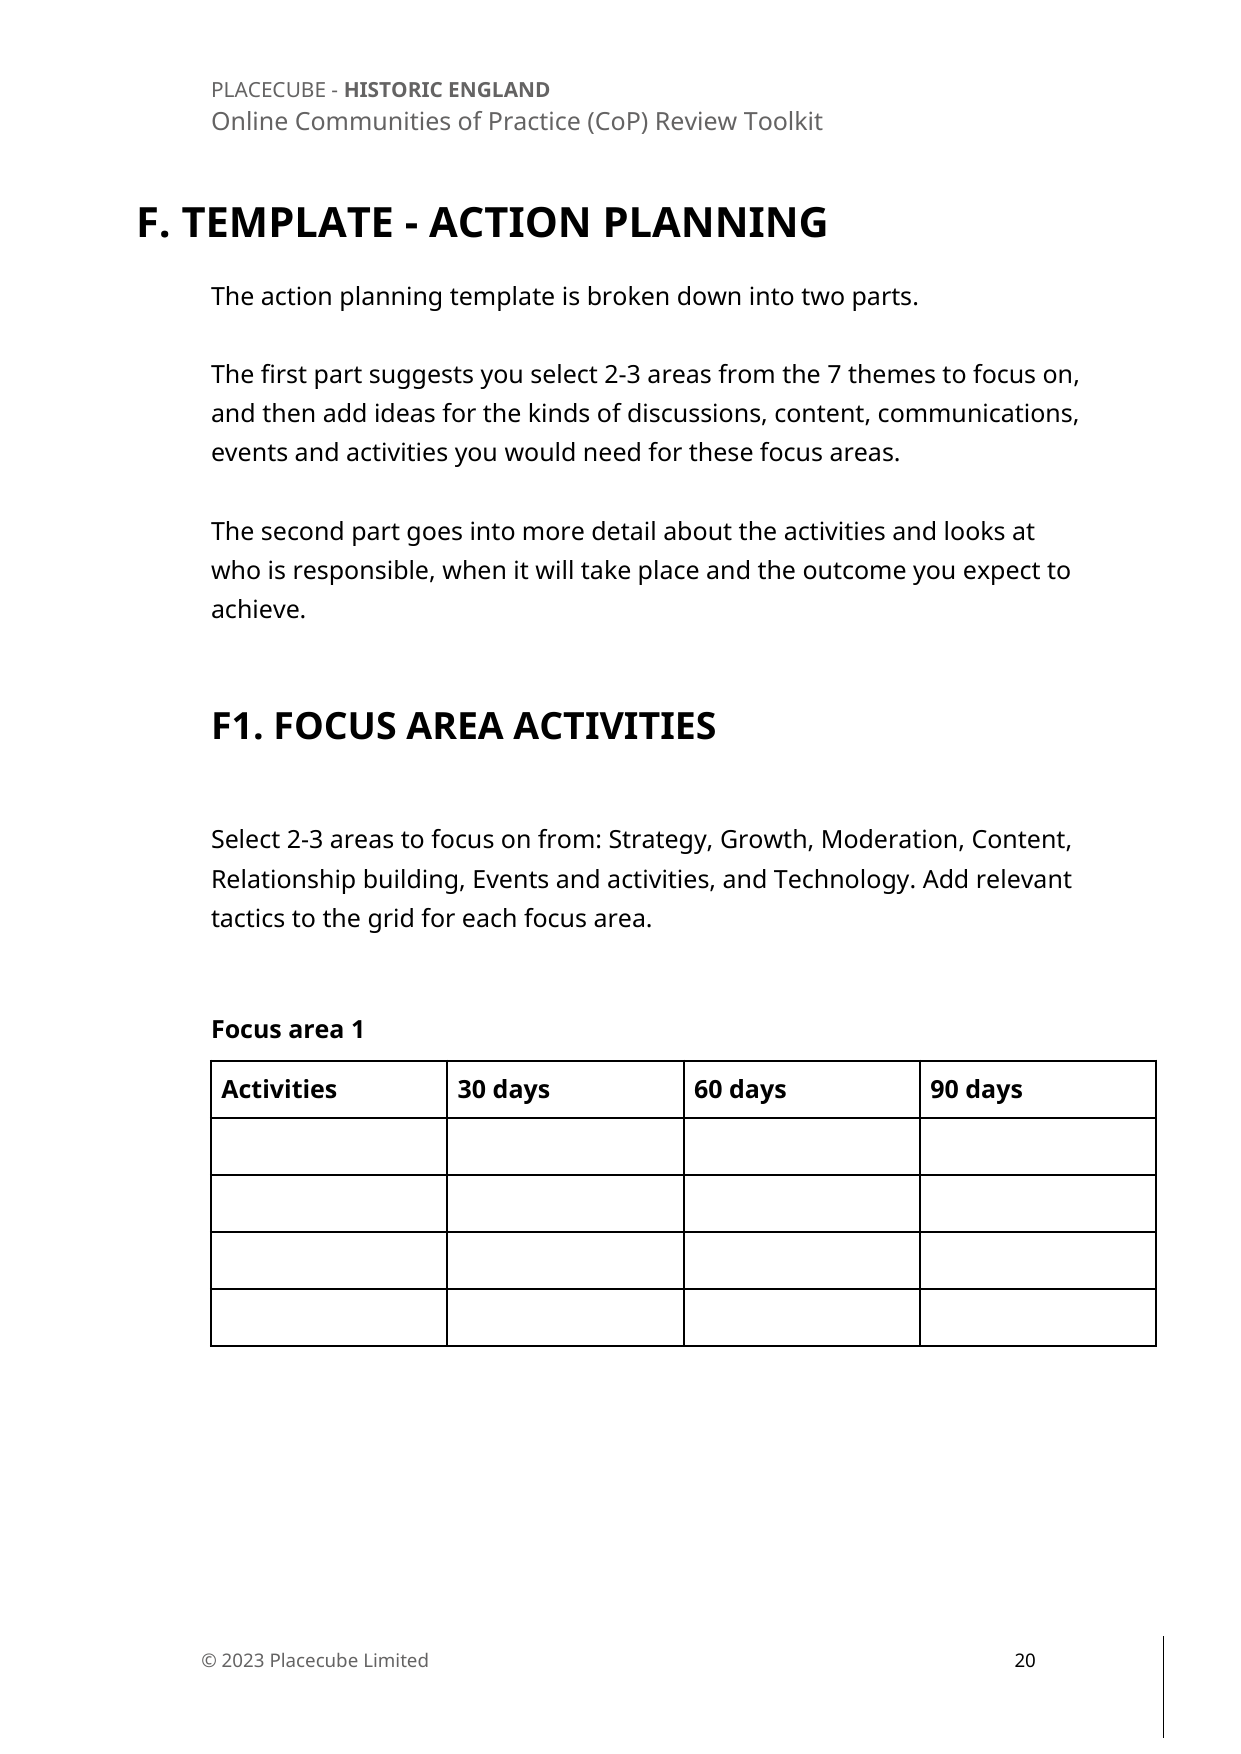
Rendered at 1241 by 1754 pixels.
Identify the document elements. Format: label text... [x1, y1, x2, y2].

table_cell [448, 1176, 683, 1231]
subtitle F. TEMPLATE - ACTION PLANNING [136, 192, 1063, 249]
table_cell [448, 1290, 683, 1344]
text The action planning template is broken down into two parts. The first part suggests you select 2-3 areas from the 7 themes to focus on, and then add ideas for the kinds of discussions, content, communications, events and activities you would need for these focus areas. The second part goes into more detail about the activities and looks at who is responsible, when it will take place and the outcome you expect to achieve. [211, 278, 1092, 626]
table_cell [685, 1233, 919, 1287]
table_cell [685, 1290, 919, 1344]
table_cell [448, 1233, 683, 1287]
subtitle F1. FOCUS AREA ACTIVITIES [211, 699, 1092, 750]
table_header Activities [212, 1062, 446, 1117]
table_cell [212, 1233, 446, 1287]
table_header 90 days [921, 1062, 1155, 1117]
table_cell [921, 1176, 1155, 1231]
table_header 60 days [685, 1062, 919, 1117]
table_header 30 days [448, 1062, 683, 1117]
table_cell [921, 1119, 1155, 1173]
table_cell [212, 1176, 446, 1231]
table_cell [448, 1119, 683, 1173]
table_cell [921, 1233, 1155, 1287]
table_cell [212, 1290, 446, 1344]
table_cell [685, 1119, 919, 1173]
table_cell [212, 1119, 446, 1173]
text Select 2-3 areas to focus on from: Strategy, Growth, Moderation, Content, Relationship building, Events and activities, and Technology. Add relevant tactics to the grid for each focus area. [211, 822, 1092, 934]
table_cell [921, 1290, 1155, 1344]
text Focus area 1 [211, 1012, 1092, 1046]
table_cell [685, 1176, 919, 1231]
